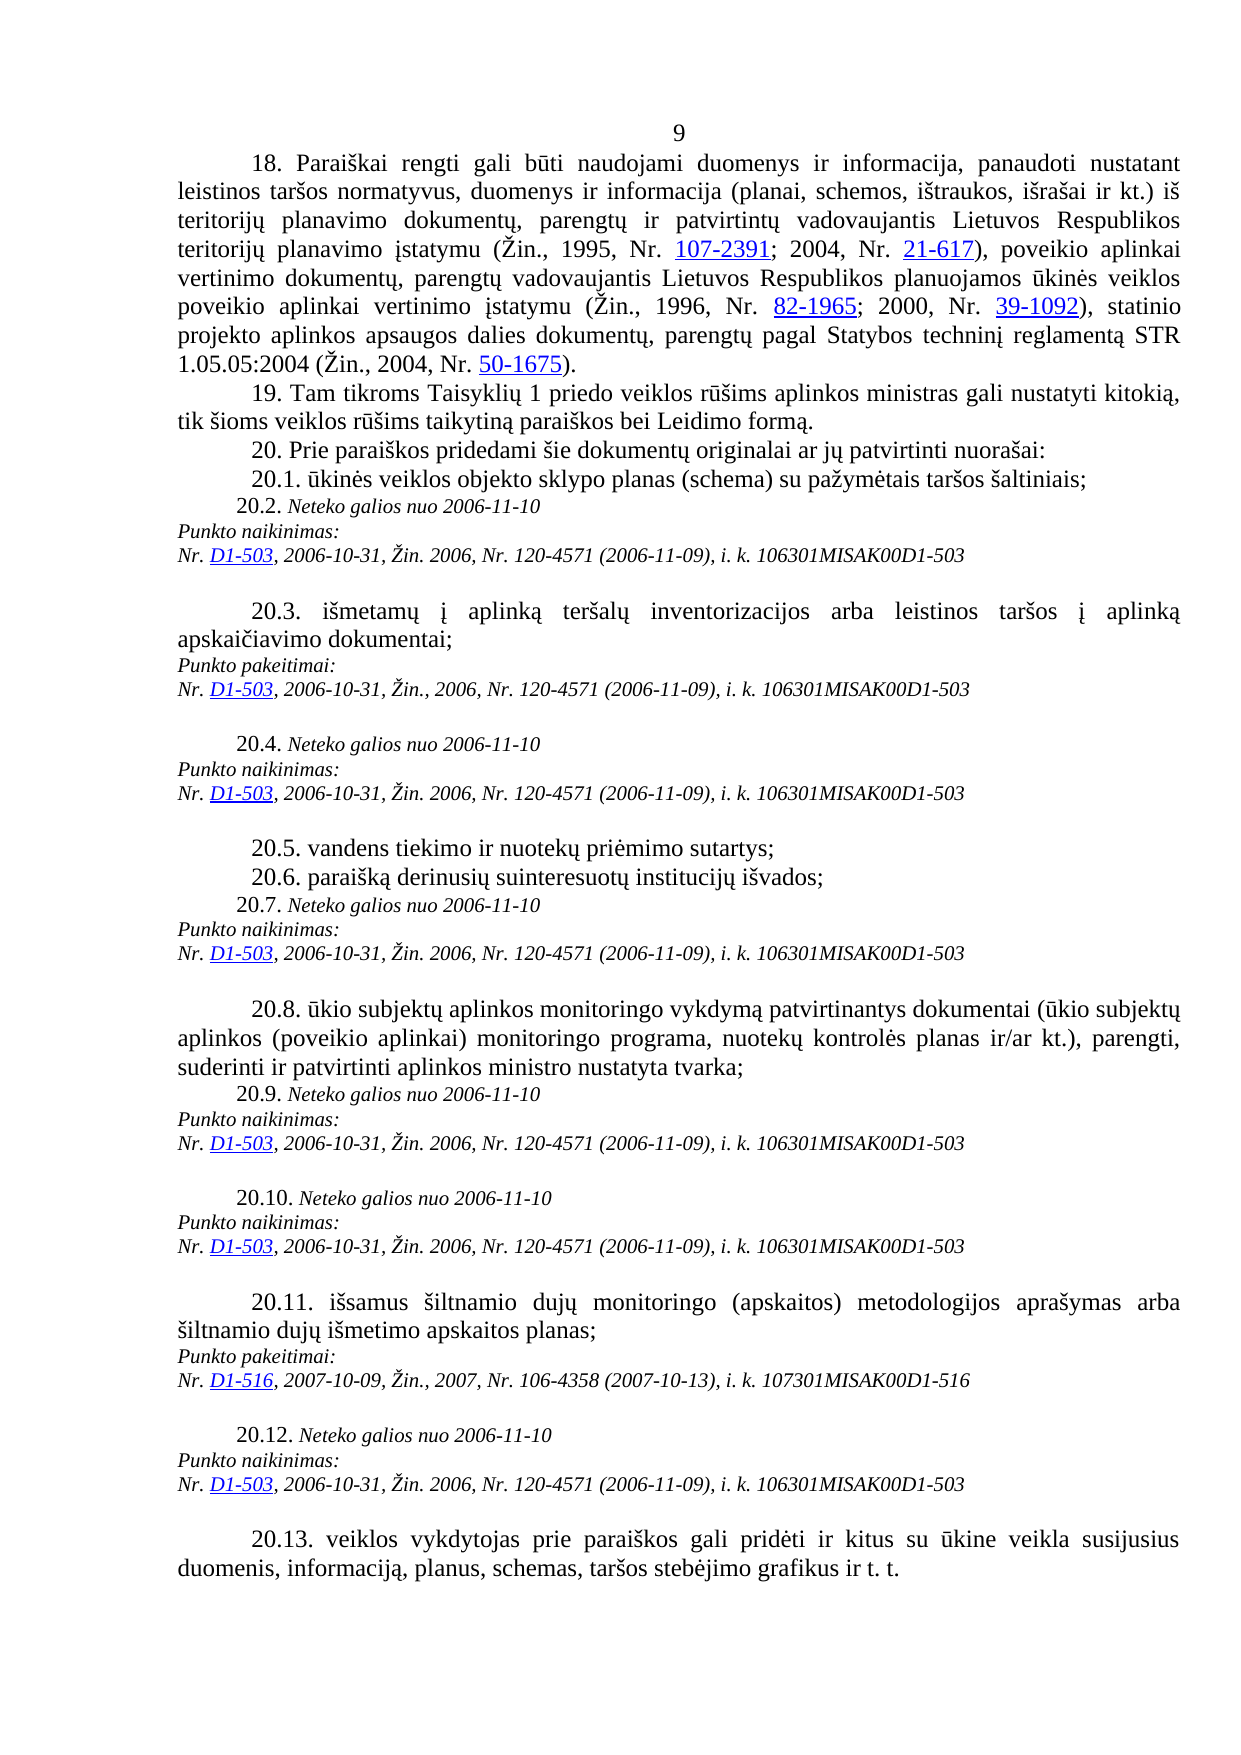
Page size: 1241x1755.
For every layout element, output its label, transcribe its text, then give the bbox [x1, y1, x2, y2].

text 20.7. Neteko galios nuo 2006-11-10 [177, 891, 1181, 917]
text 18. Paraiškai rengti gali būti naudojami duomenys ir informacija, panaudoti nustatant leistinos taršos normatyvus, duomenys ir informacija (planai, schemos, ištraukos, išrašai ir kt.) iš teritorijų planavimo dokumentų, parengtų ir patvirtintų vadovaujantis Lietuvos Respublikos teritorijų planavimo įstatymu (Žin., 1995, Nr. 107-2391; 2004, Nr. 21-617), poveikio aplinkai vertinimo dokumentų, parengtų vadovaujantis Lietuvos Respublikos planuojamos ūkinės veiklos poveikio aplinkai vertinimo įstatymu (Žin., 1996, Nr. 82-1965; 2000, Nr. 39-1092), statinio projekto aplinkos apsaugos dalies dokumentų, parengtų pagal Statybos techninį reglamentą STR 1.05.05:2004 (Žin., 2004, Nr. 50-1675). [177, 148, 1181, 378]
text 20.13. veiklos vykdytojas prie paraiškos gali pridėti ir kitus su ūkine veikla susijusius duomenis, informaciją, planus, schemas, taršos stebėjimo grafikus ir t. t. [177, 1524, 1181, 1582]
text 20.4. Neteko galios nuo 2006-11-10 [177, 730, 1181, 757]
text Punkto naikinimas: [177, 1448, 1181, 1472]
text Nr. D1-503, 2006-10-31, Žin., 2006, Nr. 120-4571 (2006-11-09), i. k. 106301MISAK00D1-503 [177, 677, 1181, 701]
text Punkto naikinimas: [177, 757, 1181, 781]
text Nr. D1-503, 2006-10-31, Žin. 2006, Nr. 120-4571 (2006-11-09), i. k. 106301MISAK00D1-503 [177, 941, 1181, 965]
text Nr. D1-503, 2006-10-31, Žin. 2006, Nr. 120-4571 (2006-11-09), i. k. 106301MISAK00D1-503 [177, 781, 1181, 805]
text 20. Prie paraiškos pridedami šie dokumentų originalai ar jų patvirtinti nuorašai: [177, 435, 1181, 464]
text Punkto pakeitimai: [177, 653, 1181, 677]
text 20.3. išmetamų į aplinką teršalų inventorizacijos arba leistinos taršos į aplinką apskaičiavimo dokumentai; [177, 596, 1181, 653]
text Punkto naikinimas: [177, 917, 1181, 941]
text Nr. D1-503, 2006-10-31, Žin. 2006, Nr. 120-4571 (2006-11-09), i. k. 106301MISAK00D1-503 [177, 543, 1181, 567]
text 20.6. paraišką derinusių suinteresuotų institucijų išvados; [177, 862, 1181, 891]
text 20.9. Neteko galios nuo 2006-11-10 [177, 1080, 1181, 1107]
text 20.2. Neteko galios nuo 2006-11-10 [177, 493, 1181, 519]
text 20.8. ūkio subjektų aplinkos monitoringo vykdymą patvirtinantys dokumentai (ūkio subjektų aplinkos (poveikio aplinkai) monitoringo programa, nuotekų kontrolės planas ir/ar kt.), parengti, suderinti ir patvirtinti aplinkos ministro nustatyta tvarka; [177, 994, 1181, 1080]
text Punkto naikinimas: [177, 1210, 1181, 1234]
text Nr. D1-503, 2006-10-31, Žin. 2006, Nr. 120-4571 (2006-11-09), i. k. 106301MISAK00D1-503 [177, 1131, 1181, 1155]
text 20.10. Neteko galios nuo 2006-11-10 [177, 1184, 1181, 1210]
text Nr. D1-503, 2006-10-31, Žin. 2006, Nr. 120-4571 (2006-11-09), i. k. 106301MISAK00D1-503 [177, 1472, 1181, 1496]
text Punkto naikinimas: [177, 1107, 1181, 1131]
text Nr. D1-516, 2007-10-09, Žin., 2007, Nr. 106-4358 (2007-10-13), i. k. 107301MISAK00D1-516 [177, 1368, 1181, 1392]
text 20.11. išsamus šiltnamio dujų monitoringo (apskaitos) metodologijos aprašymas arba šiltnamio dujų išmetimo apskaitos planas; [177, 1287, 1181, 1344]
text 20.1. ūkinės veiklos objekto sklypo planas (schema) su pažymėtais taršos šaltiniais; [177, 464, 1181, 493]
text Punkto pakeitimai: [177, 1344, 1181, 1368]
text 20.5. vandens tiekimo ir nuotekų priėmimo sutartys; [177, 833, 1181, 862]
text Punkto naikinimas: [177, 519, 1181, 543]
text Nr. D1-503, 2006-10-31, Žin. 2006, Nr. 120-4571 (2006-11-09), i. k. 106301MISAK00D1-503 [177, 1234, 1181, 1258]
text 19. Tam tikroms Taisyklių 1 priedo veiklos rūšims aplinkos ministras gali nustatyti kitokią, tik šioms veiklos rūšims taikytiną paraiškos bei Leidimo formą. [177, 378, 1181, 435]
text 20.12. Neteko galios nuo 2006-11-10 [177, 1421, 1181, 1448]
